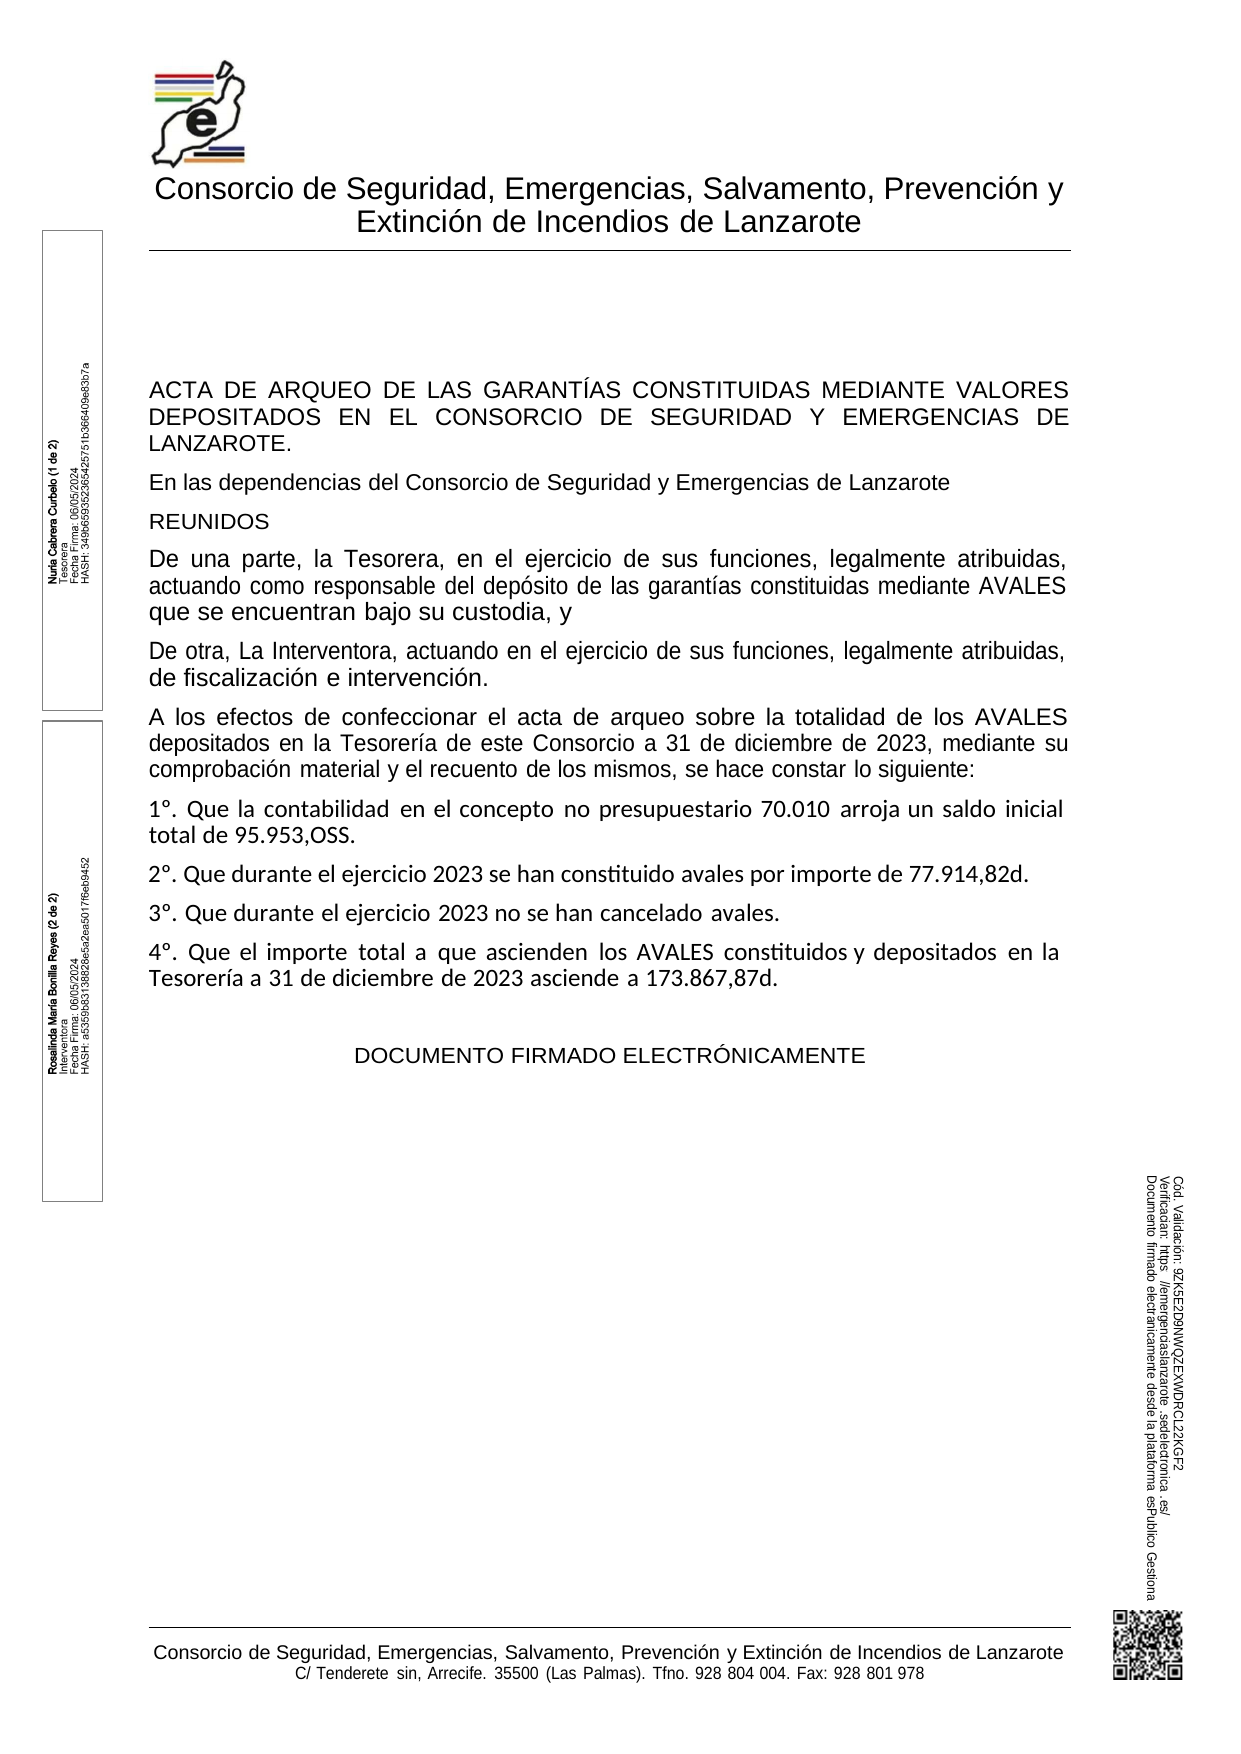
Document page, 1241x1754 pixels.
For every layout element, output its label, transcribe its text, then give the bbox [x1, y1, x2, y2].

picture [148, 58, 251, 169]
text REUNIDOS [149, 509, 1194, 534]
subtitle 1º. Que la contabilidad en el concepto no presupuestario 70.010 arroja un saldo inicial total de 95.953,OSS. [148, 796, 1109, 849]
text 2º. Que durante el ejercicio 2023 se han constituido avales por importe de 77.914,82d. 3º. Que durante el ejercicio 2023 no se han cancelado avales. [148, 858, 1047, 928]
text En las dependencias del Consorcio de Seguridad y Emergencias de Lanzarote [149, 469, 1194, 495]
subtitle 4º. Que el importe total a que ascienden los AVALES constituidos y depositados en la Tesorería a 31 de diciembre de 2023 asciende a 173.867,87d. [148, 938, 1109, 992]
text Documento firmado electranicamente desde la plataforma esPublico Gestiona [1145, 1175, 1159, 1609]
picture [48, 857, 89, 1074]
subtitle De una parte, la Tesorera, en el ejercicio de sus funciones, legalmente atribuidas, actuando como responsable del depósito de las garantías constituidas mediante AVALES que se encuentran bajo su custodia, y [148, 547, 1068, 626]
text DOCUMENTO FIRMADO ELECTRÓNICAMENTE [152, 1043, 1067, 1068]
text Consorcio de Seguridad, Emergencias, Salvamento, Prevención y Extinción de Incendios de Lanzarote [152, 173, 1065, 239]
text ACTA DE ARQUEO DE LAS GARANTÍAS CONSTITUIDAS MEDIANTE VALORES DEPOSITADOS EN EL CONSORCIO DE SEGURIDAD Y EMERGENCIAS DE LANZAROTE. [148, 377, 1069, 456]
picture [1113, 1610, 1183, 1680]
text C/ Tenderete sin, Arrecife. 35500 (Las Palmas). Tfno. 928 804 004. Fax: 928 801 978 [152, 1664, 1066, 1683]
text De otra, La Interventora, actuando en el ejercicio de sus funciones, legalmente atribuidas, de fiscalización e intervención. [148, 638, 1067, 691]
text Cód. Validación: 9ZK5E2D9NWQZEXWDRCL22KGF2 [1172, 1176, 1186, 1609]
text Consorcio de Seguridad, Emergencias, Salvamento, Prevención y Extinción de Incendios de Lanzarote [152, 1642, 1064, 1664]
text A los efectos de confeccionar el acta de arqueo sobre la totalidad de los AVALES depositados en la Tesorería de este Consorcio a 31 de diciembre de 2023, mediante su comprobación material y el recuento de los mismos, se hace constar lo siguiente: [148, 704, 1070, 783]
text Verificacian: https: //emergenciasIanzarote .sedeIectronica .es/ [1159, 1176, 1172, 1609]
picture [48, 363, 89, 584]
